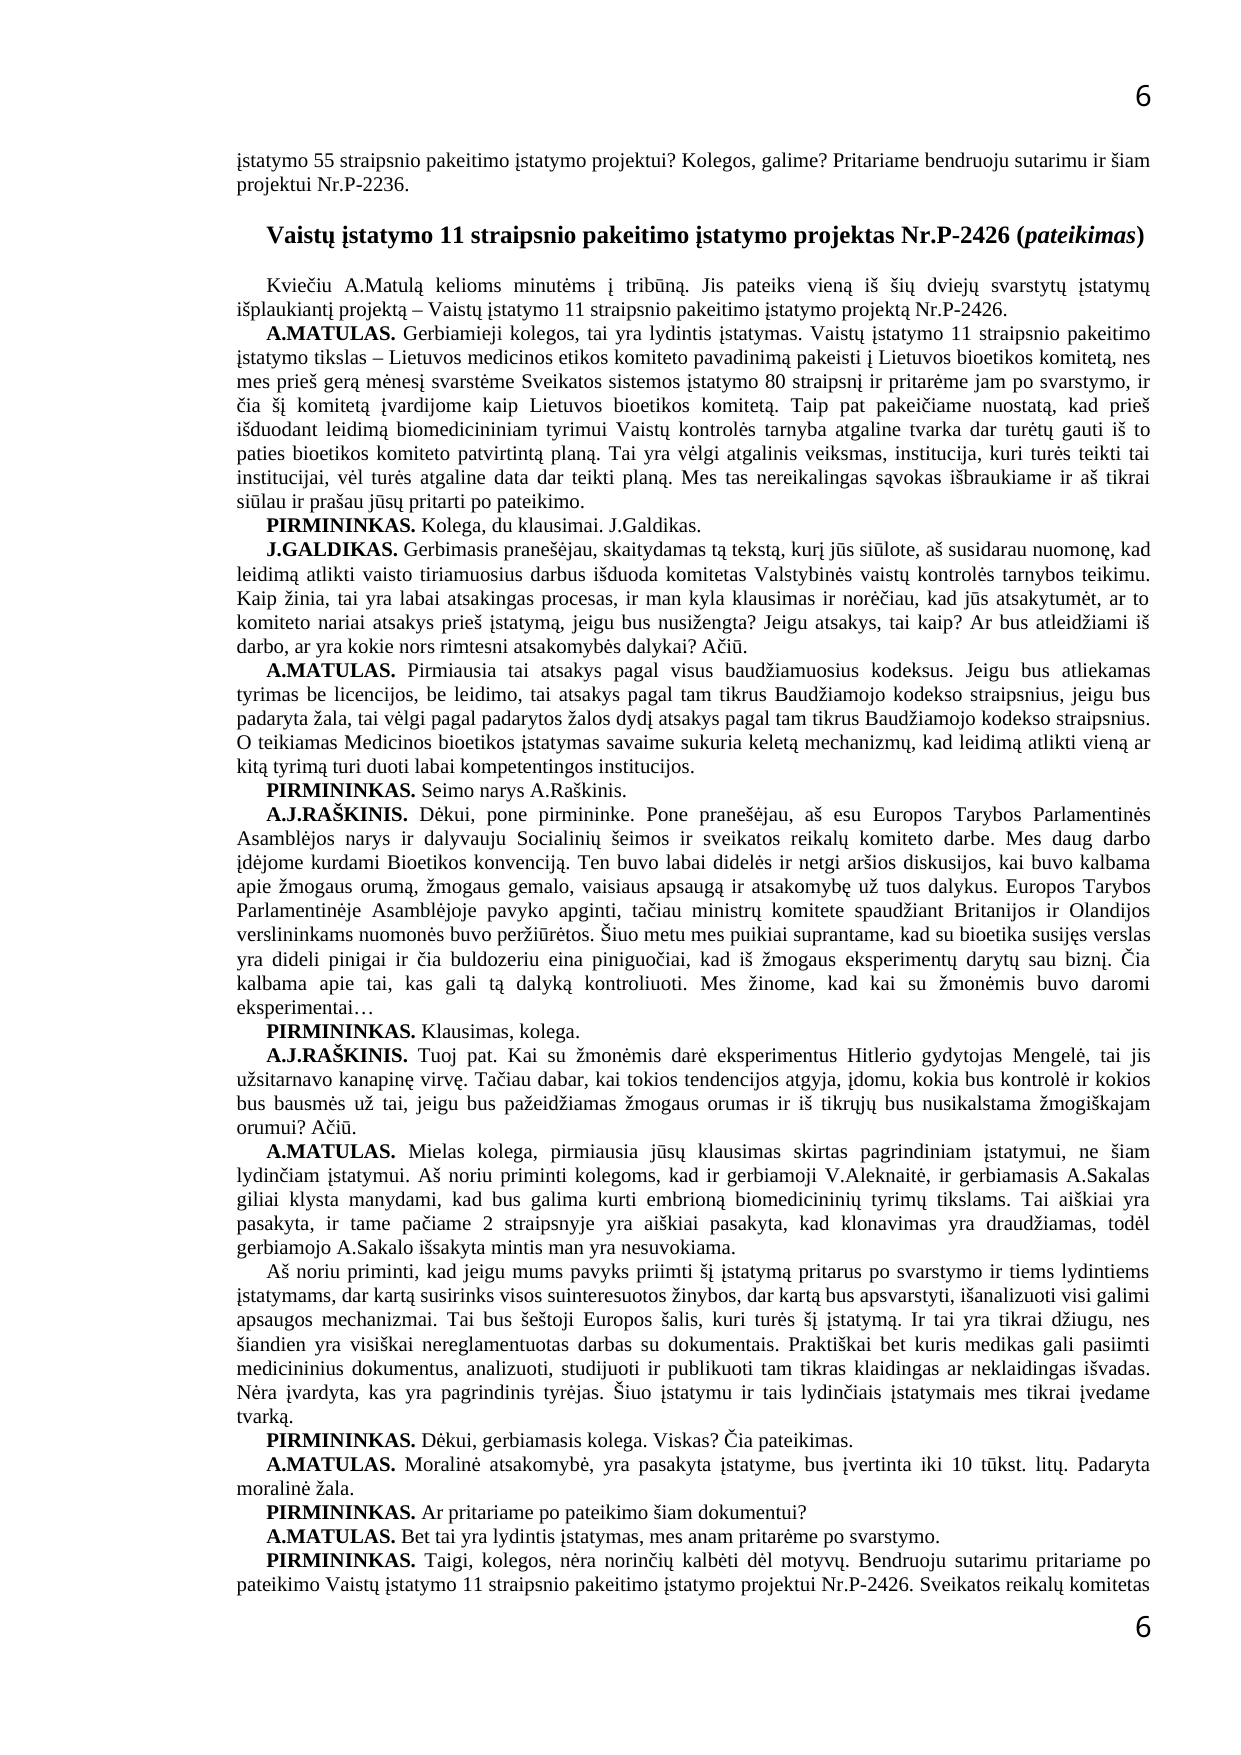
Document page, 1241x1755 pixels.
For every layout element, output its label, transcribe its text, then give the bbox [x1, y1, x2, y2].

text Aš noriu priminti, kad jeigu mums pavyks priimti šį įstatymą pritarus po svarstymo ir tiems lydintiems įstatymams, dar kartą susirinks visos suinteresuotos žinybos, dar kartą bus apsvarstyti, išanalizuoti visi galimi apsaugos mechanizmai. Tai bus šeštoji Europos šalis, kuri turės šį įstatymą. Ir tai yra tikrai džiugu, nes šiandien yra visiškai nereglamentuotas darbas su dokumentais. Praktiškai bet kuris medikas gali pasiimti medicininius dokumentus, analizuoti, studijuoti ir publikuoti tam tikras klaidingas ar neklaidingas išvadas. Nėra įvardyta, kas yra pagrindinis tyrėjas. Šiuo įstatymu ir tais lydinčiais įstatymais mes tikrai įvedame tvarką. [236, 1259, 1152, 1428]
text Kviečiu A.Matulą kelioms minutėms į tribūną. Jis pateiks vieną iš šių dviejų svarstytų įstatymų išplaukiantį projektą – Vaistų įstatymo 11 straipsnio pakeitimo įstatymo projektą Nr.P-2426. [236, 273, 1152, 321]
text A.MATULAS. Bet tai yra lydintis įstatymas, mes anam pritarėme po svarstymo. [236, 1524, 1152, 1548]
text PIRMININKAS. Kolega, du klausimai. J.Galdikas. [236, 513, 1152, 537]
text A.J.RAŠKINIS. Tuoj pat. Kai su žmonėmis darė eksperimentus Hitlerio gydytojas Mengelė, tai jis užsitarnavo kanapinę virvę. Tačiau dabar, kai tokios tendencijos atgyja, įdomu, kokia bus kontrolė ir kokios bus bausmės už tai, jeigu bus pažeidžiamas žmogaus orumas ir iš tikrųjų bus nusikalstama žmogiškajam orumui? Ačiū. [236, 1043, 1152, 1139]
text A.MATULAS. Moralinė atsakomybė, yra pasakyta įstatyme, bus įvertinta iki 10 tūkst. litų. Padaryta moralinė žala. [236, 1452, 1152, 1500]
text PIRMININKAS. Dėkui, gerbiamasis kolega. Viskas? Čia pateikimas. [236, 1428, 1152, 1452]
text įstatymo 55 straipsnio pakeitimo įstatymo projektui? Kolegos, galime? Pritariame bendruoju sutarimu ir šiam projektui Nr.P-2236. [236, 148, 1152, 196]
text PIRMININKAS. Taigi, kolegos, nėra norinčių kalbėti dėl motyvų. Bendruoju sutarimu pritariame po pateikimo Vaistų įstatymo 11 straipsnio pakeitimo įstatymo projektui Nr.P-2426. Sveikatos reikalų komitetas [236, 1548, 1152, 1596]
text A.J.RAŠKINIS. Dėkui, pone pirmininke. Pone pranešėjau, aš esu Europos Tarybos Parlamentinės Asamblėjos narys ir dalyvauju Socialinių šeimos ir sveikatos reikalų komiteto darbe. Mes daug darbo įdėjome kurdami Bioetikos konvenciją. Ten buvo labai didelės ir netgi aršios diskusijos, kai buvo kalbama apie žmogaus orumą, žmogaus gemalo, vaisiaus apsaugą ir atsakomybę už tuos dalykus. Europos Tarybos Parlamentinėje Asamblėjoje pavyko apginti, tačiau ministrų komitete spaudžiant Britanijos ir Olandijos verslininkams nuomonės buvo peržiūrėtos. Šiuo metu mes puikiai suprantame, kad su bioetika susijęs verslas yra dideli pinigai ir čia buldozeriu eina piniguočiai, kad iš žmogaus eksperimentų darytų sau biznį. Čia kalbama apie tai, kas gali tą dalyką kontroliuoti. Mes žinome, kad kai su žmonėmis buvo daromi eksperimentai… [236, 802, 1152, 1019]
text PIRMININKAS. Klausimas, kolega. [236, 1019, 1152, 1043]
text A.MATULAS. Pirmiausia tai atsakys pagal visus baudžiamuosius kodeksus. Jeigu bus atliekamas tyrimas be licencijos, be leidimo, tai atsakys pagal tam tikrus Baudžiamojo kodekso straipsnius, jeigu bus padaryta žala, tai vėlgi pagal padarytos žalos dydį atsakys pagal tam tikrus Baudžiamojo kodekso straipsnius. O teikiamas Medicinos bioetikos įstatymas savaime sukuria keletą mechanizmų, kad leidimą atlikti vieną ar kitą tyrimą turi duoti labai kompetentingos institucijos. [236, 658, 1152, 778]
text J.GALDIKAS. Gerbimasis pranešėjau, skaitydamas tą tekstą, kurį jūs siūlote, aš susidarau nuomonę, kad leidimą atlikti vaisto tiriamuosius darbus išduoda komitetas Valstybinės vaistų kontrolės tarnybos teikimu. Kaip žinia, tai yra labai atsakingas procesas, ir man kyla klausimas ir norėčiau, kad jūs atsakytumėt, ar to komiteto nariai atsakys prieš įstatymą, jeigu bus nusižengta? Jeigu atsakys, tai kaip? Ar bus atleidžiami iš darbo, ar yra kokie nors rimtesni atsakomybės dalykai? Ačiū. [236, 537, 1152, 658]
text A.MATULAS. Mielas kolega, pirmiausia jūsų klausimas skirtas pagrindiniam įstatymui, ne šiam lydinčiam įstatymui. Aš noriu priminti kolegoms, kad ir gerbiamoji V.Aleknaitė, ir gerbiamasis A.Sakalas giliai klysta manydami, kad bus galima kurti embrioną biomedicininių tyrimų tikslams. Tai aiškiai yra pasakyta, ir tame pačiame 2 straipsnyje yra aiškiai pasakyta, kad klonavimas yra draudžiamas, todėl gerbiamojo A.Sakalo išsakyta mintis man yra nesuvokiama. [236, 1139, 1152, 1259]
text Vaistų įstatymo 11 straipsnio pakeitimo įstatymo projektas Nr.P-2426 (pateikimas) [236, 220, 1152, 249]
text PIRMININKAS. Seimo narys A.Raškinis. [236, 778, 1152, 802]
text A.MATULAS. Gerbiamieji kolegos, tai yra lydintis įstatymas. Vaistų įstatymo 11 straipsnio pakeitimo įstatymo tikslas – Lietuvos medicinos etikos komiteto pavadinimą pakeisti į Lietuvos bioetikos komitetą, nes mes prieš gerą mėnesį svarstėme Sveikatos sistemos įstatymo 80 straipsnį ir pritarėme jam po svarstymo, ir čia šį komitetą įvardijome kaip Lietuvos bioetikos komitetą. Taip pat pakeičiame nuostatą, kad prieš išduodant leidimą biomedicininiam tyrimui Vaistų kontrolės tarnyba atgaline tvarka dar turėtų gauti iš to paties bioetikos komiteto patvirtintą planą. Tai yra vėlgi atgalinis veiksmas, institucija, kuri turės teikti tai institucijai, vėl turės atgaline data dar teikti planą. Mes tas nereikalingas sąvokas išbraukiame ir aš tikrai siūlau ir prašau jūsų pritarti po pateikimo. [236, 321, 1152, 513]
text PIRMININKAS. Ar pritariame po pateikimo šiam dokumentui? [236, 1500, 1152, 1524]
